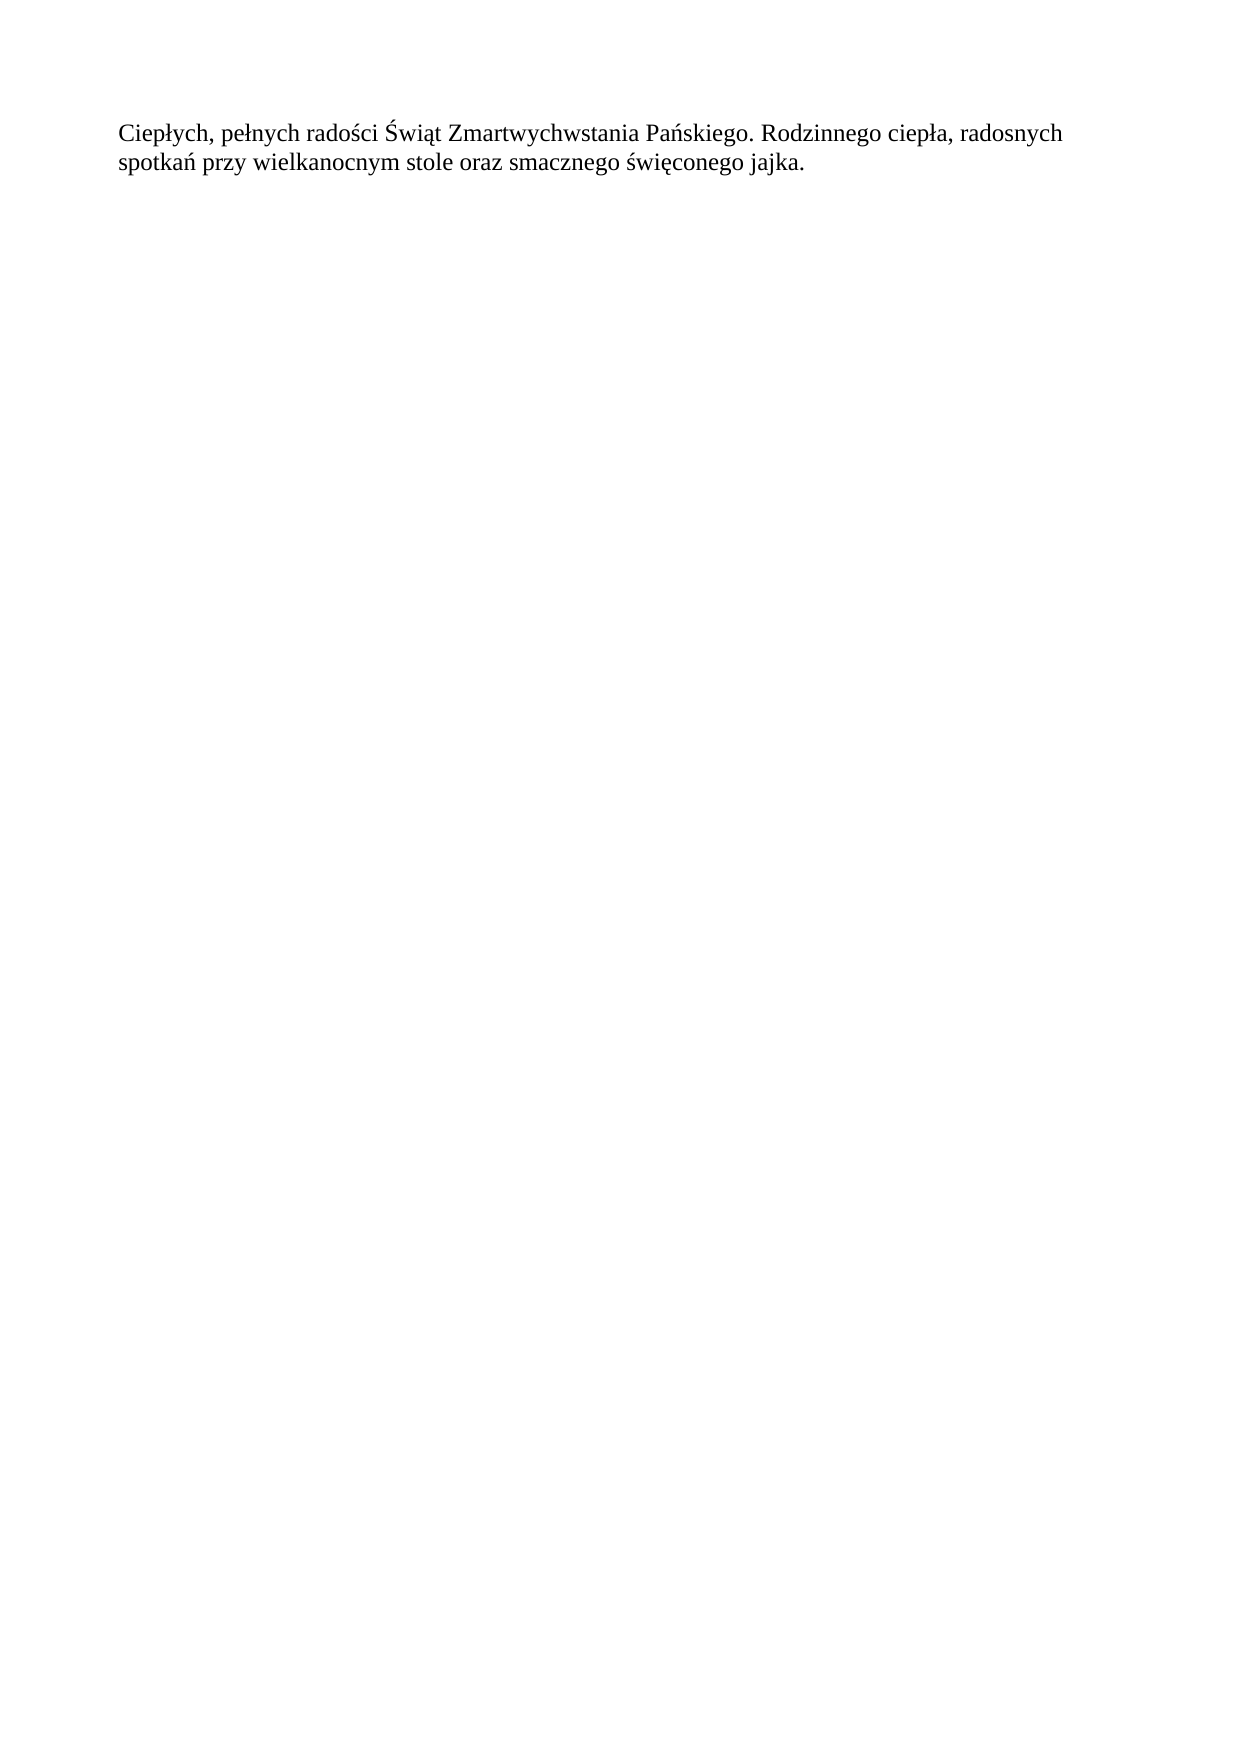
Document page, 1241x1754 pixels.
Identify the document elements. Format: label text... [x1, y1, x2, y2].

text Ciepłych, pełnych radości Świąt Zmartwychwstania Pańskiego. Rodzinnego ciepła, radosnych spotkań przy wielkanocnym stole oraz smacznego święconego jajka. [118, 118, 1122, 176]
